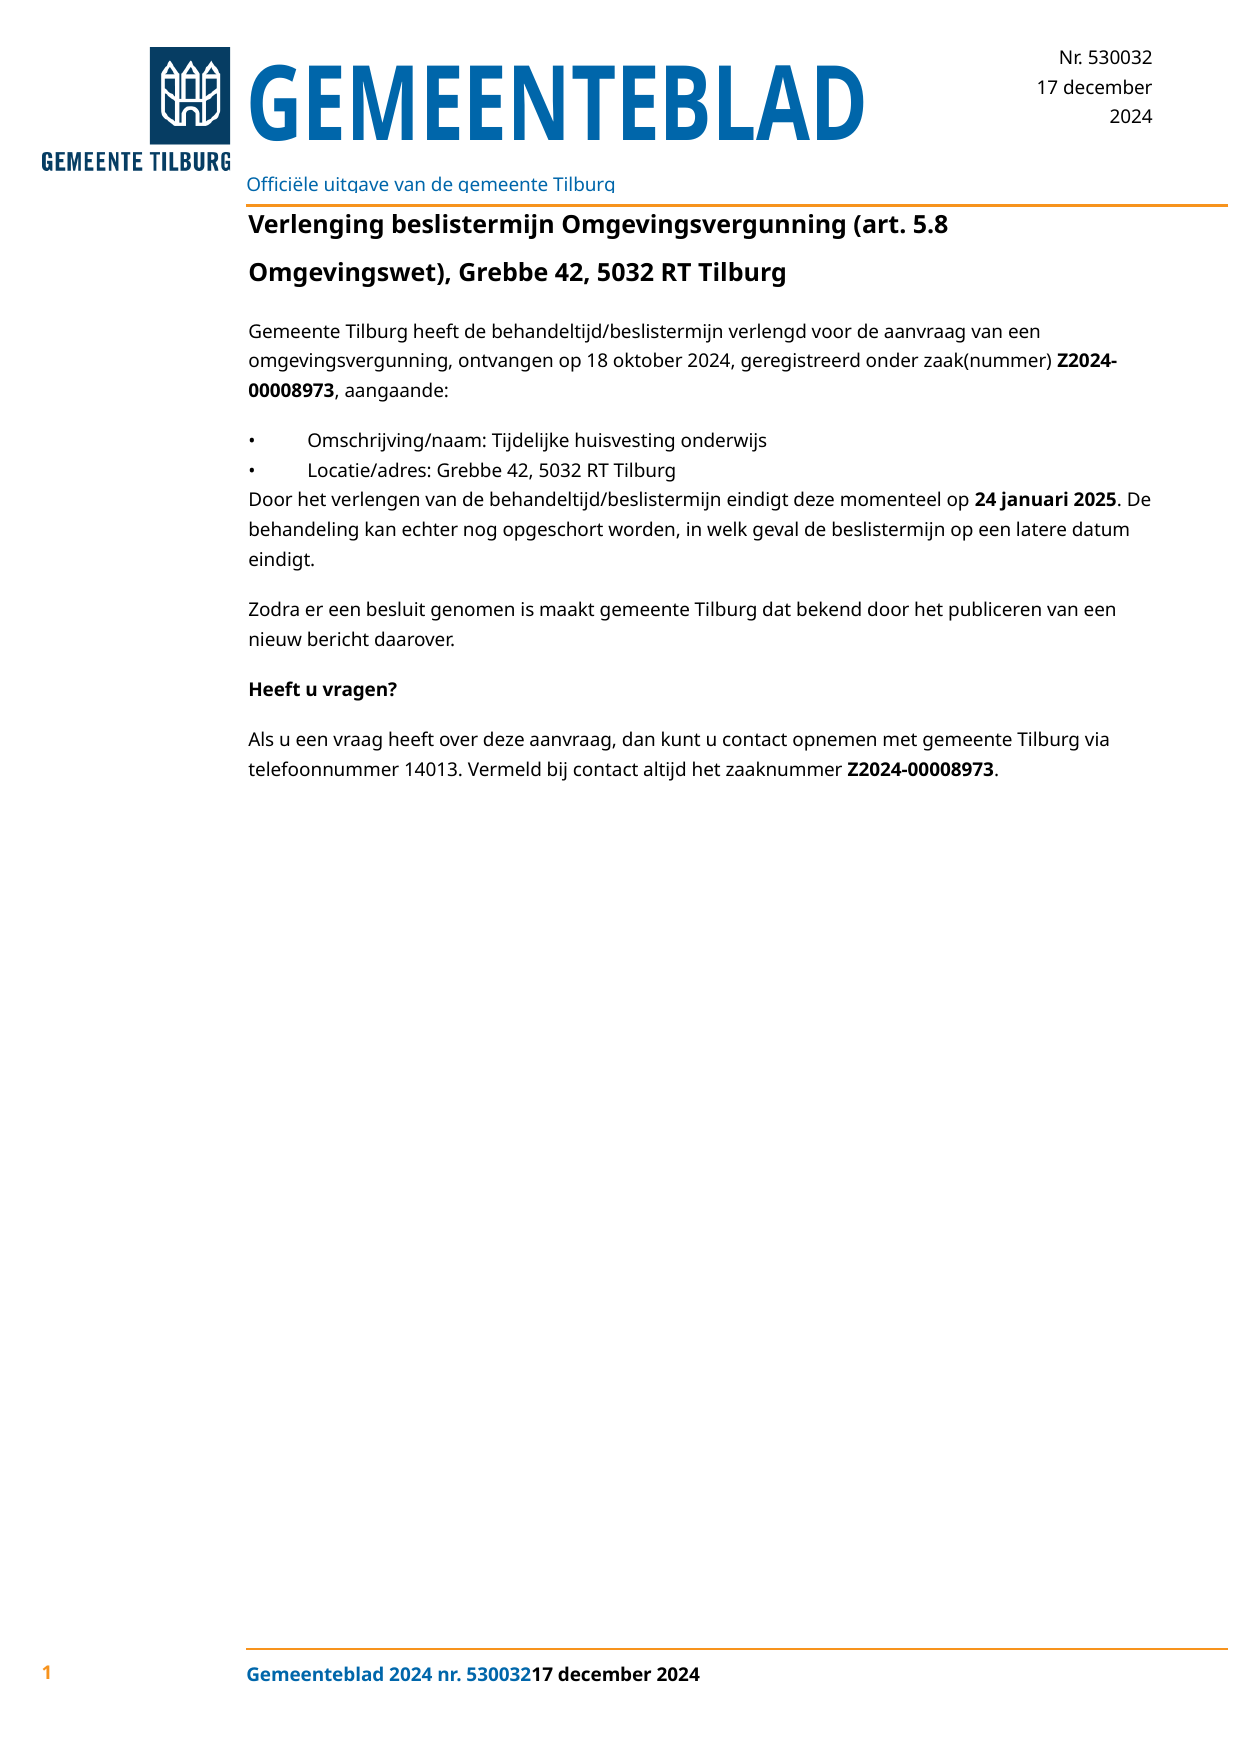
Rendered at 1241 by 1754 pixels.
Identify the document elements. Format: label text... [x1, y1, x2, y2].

picture [41, 47, 231, 172]
text Zodra er een besluit genomen is maakt gemeente Tilburg dat bekend door het publiceren van een nieuw bericht daarover. [248, 596, 1152, 652]
text Als u een vraag heeft over deze aanvraag, dan kunt u contact opnemen met gemeente Tilburg via telefoonnummer 14013. Vermeld bij contact altijd het zaaknummer Z2024-00008973. [248, 727, 1152, 782]
text Heeft u vragen? [248, 676, 1152, 702]
text Gemeente Tilburg heeft de behandeltijd/beslistermijn verlengd voor de aanvraag van een omgevingsvergunning, ontvangen op 18 oktober 2024, geregistreerd onder zaak(nummer) Z2024-00008973, aangaande: [248, 318, 1152, 403]
text Door het verlengen van de behandeltijd/beslistermijn eindigt deze momenteel op 24 januari 2025. De behandeling kan echter nog opgeschort worden, in welk geval de beslistermijn op een latere datum eindigt. [248, 487, 1152, 572]
list Locatie/adres: Grebbe 42, 5032 RT Tilburg [248, 457, 1152, 483]
text Verlenging beslistermijn Omgevingsvergunning (art. 5.8 Omgevingswet), Grebbe 42, 5032 RT Tilburg [248, 207, 1152, 288]
list Omschrijving/naam: Tijdelijke huisvesting onderwijs [248, 427, 1152, 453]
